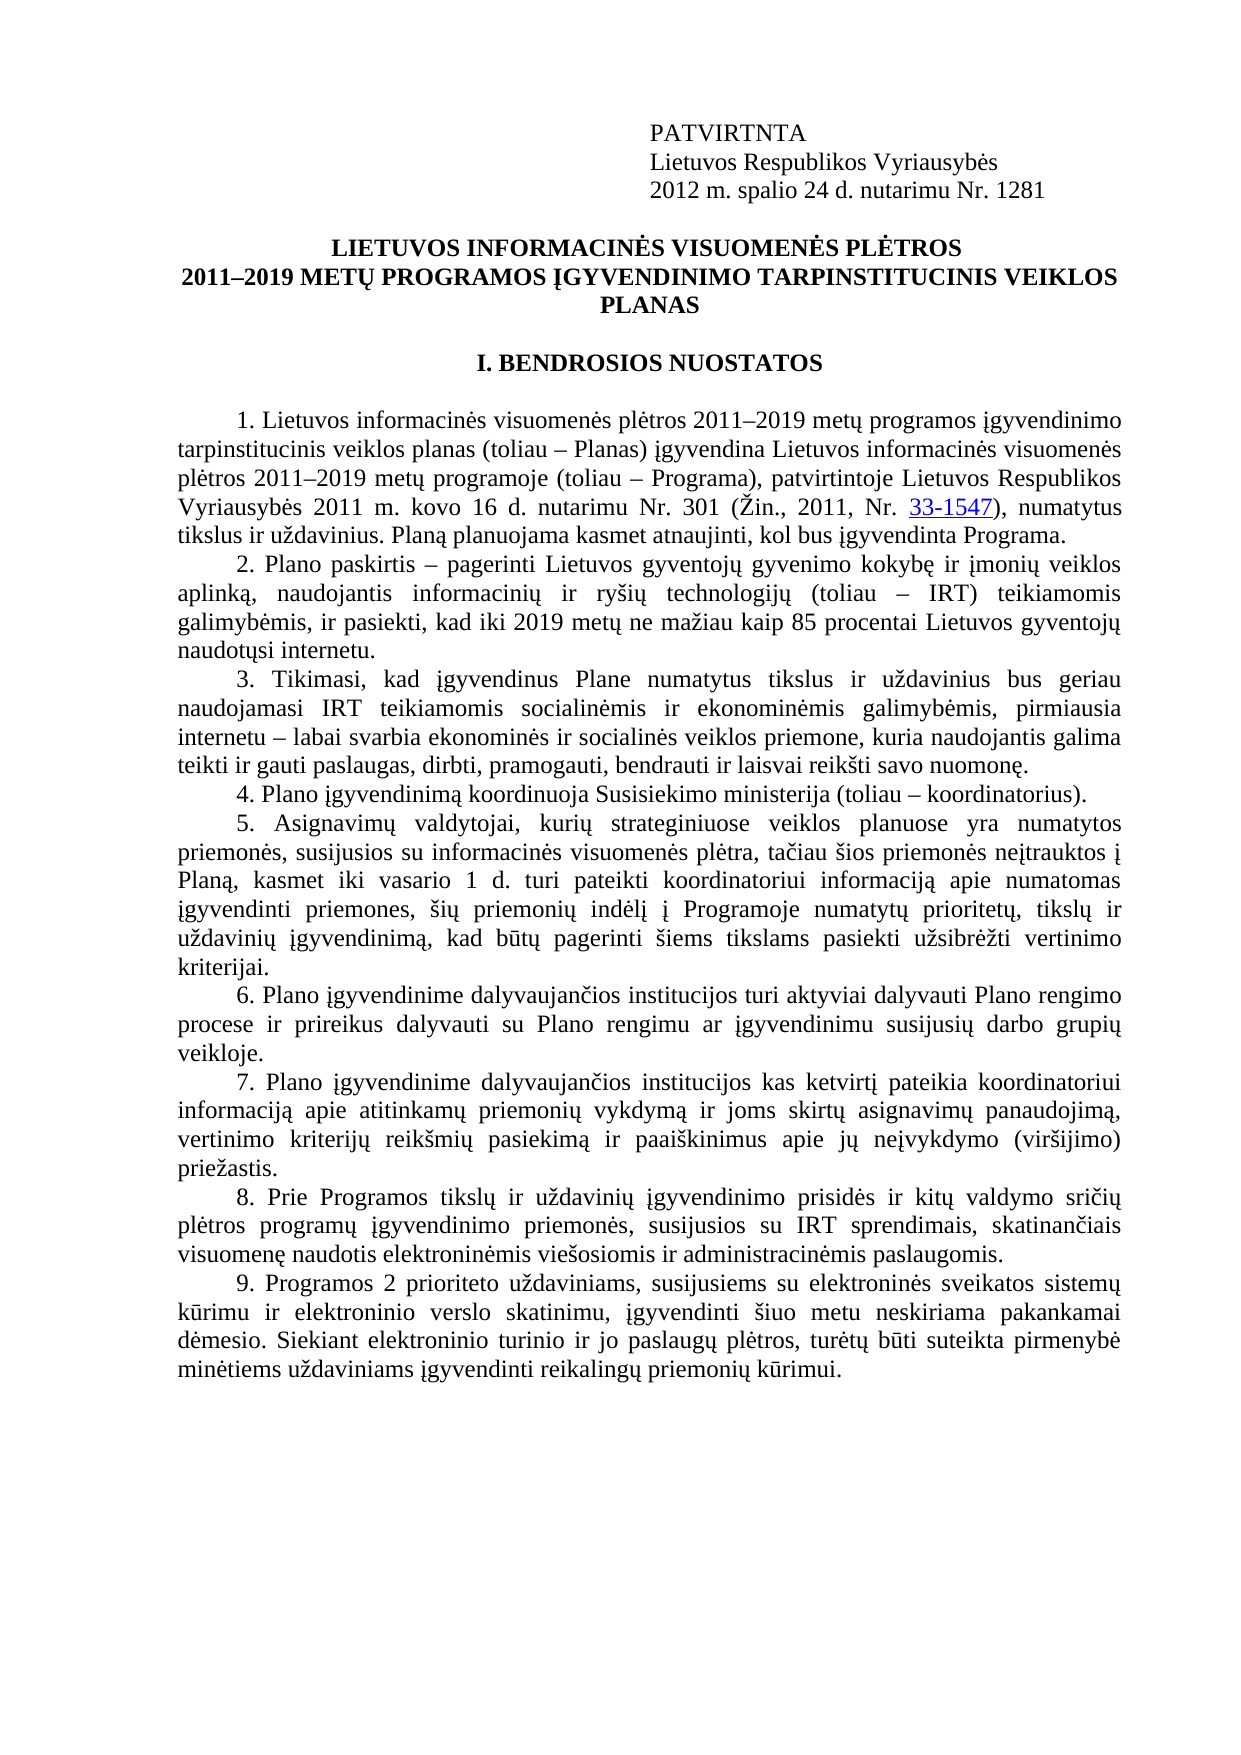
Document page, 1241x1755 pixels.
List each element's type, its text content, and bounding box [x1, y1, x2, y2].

text 3. Tikimasi, kad įgyvendinus Plane numatytus tikslus ir uždavinius bus geriau naudojamasi IRT teikiamomis socialinėmis ir ekonominėmis galimybėmis, pirmiausia internetu – labai svarbia ekonominės ir socialinės veiklos priemone, kuria naudojantis galima teikti ir gauti paslaugas, dirbti, pramogauti, bendrauti ir laisvai reikšti savo nuomonę. [177, 664, 1122, 779]
text 5. Asignavimų valdytojai, kurių strateginiuose veiklos planuose yra numatytos priemonės, susijusios su informacinės visuomenės plėtra, tačiau šios priemonės neįtrauktos į Planą, kasmet iki vasario 1 d. turi pateikti koordinatoriui informaciją apie numatomas įgyvendinti priemones, šių priemonių indėlį į Programoje numatytų prioritetų, tikslų ir uždavinių įgyvendinimą, kad būtų pagerinti šiems tikslams pasiekti užsibrėžti vertinimo kriterijai. [177, 808, 1122, 981]
text 2012 m. spalio 24 d. nutarimu Nr. 1281 [649, 176, 1122, 204]
text 2. Plano paskirtis – pagerinti Lietuvos gyventojų gyvenimo kokybę ir įmonių veiklos aplinką, naudojantis informacinių ir ryšių technologijų (toliau – IRT) teikiamomis galimybėmis, ir pasiekti, kad iki 2019 metų ne mažiau kaip 85 procentai Lietuvos gyventojų naudotųsi internetu. [177, 549, 1122, 664]
text 4. Plano įgyvendinimą koordinuoja Susisiekimo ministerija (toliau – koordinatorius). [177, 779, 1122, 808]
text 2011–2019 METŲ PROGRAMOS ĮGYVENDINIMO TARPINSTITUCINIS VEIKLOS PLANAS [177, 262, 1122, 319]
text 1. Lietuvos informacinės visuomenės plėtros 2011–2019 metų programos įgyvendinimo tarpinstitucinis veiklos planas (toliau – Planas) įgyvendina Lietuvos informacinės visuomenės plėtros 2011–2019 metų programoje (toliau – Programa), patvirtintoje Lietuvos Respublikos Vyriausybės 2011 m. kovo 16 d. nutarimu Nr. 301 (Žin., 2011, Nr. 33-1547), numatytus tikslus ir uždavinius. Planą planuojama kasmet atnaujinti, kol bus įgyvendinta Programa. [177, 406, 1122, 549]
text Lietuvos Respublikos Vyriausybės [649, 147, 1122, 176]
text 8. Prie Programos tikslų ir uždavinių įgyvendinimo prisidės ir kitų valdymo sričių plėtros programų įgyvendinimo priemonės, susijusios su IRT sprendimais, skatinančiais visuomenę naudotis elektroninėmis viešosiomis ir administracinėmis paslaugomis. [177, 1182, 1122, 1268]
text 7. Plano įgyvendinime dalyvaujančios institucijos kas ketvirtį pateikia koordinatoriui informaciją apie atitinkamų priemonių vykdymą ir joms skirtų asignavimų panaudojimą, vertinimo kriterijų reikšmių pasiekimą ir paaiškinimus apie jų neįvykdymo (viršijimo) priežastis. [177, 1067, 1122, 1182]
text I. BENDROsios nuostatos [177, 348, 1122, 377]
text 6. Plano įgyvendinime dalyvaujančios institucijos turi aktyviai dalyvauti Plano rengimo procese ir prireikus dalyvauti su Plano rengimu ar įgyvendinimu susijusių darbo grupių veikloje. [177, 981, 1122, 1067]
text LIETUVOS INFORMACINĖS VISUOMENĖS PLĖTROS [177, 233, 1122, 262]
text 9. Programos 2 prioriteto uždaviniams, susijusiems su elektroninės sveikatos sistemų kūrimu ir elektroninio verslo skatinimu, įgyvendinti šiuo metu neskiriama pakankamai dėmesio. Siekiant elektroninio turinio ir jo paslaugų plėtros, turėtų būti suteikta pirmenybė minėtiems uždaviniams įgyvendinti reikalingų priemonių kūrimui. [177, 1268, 1122, 1383]
text PATVirtNTA [649, 118, 1122, 147]
